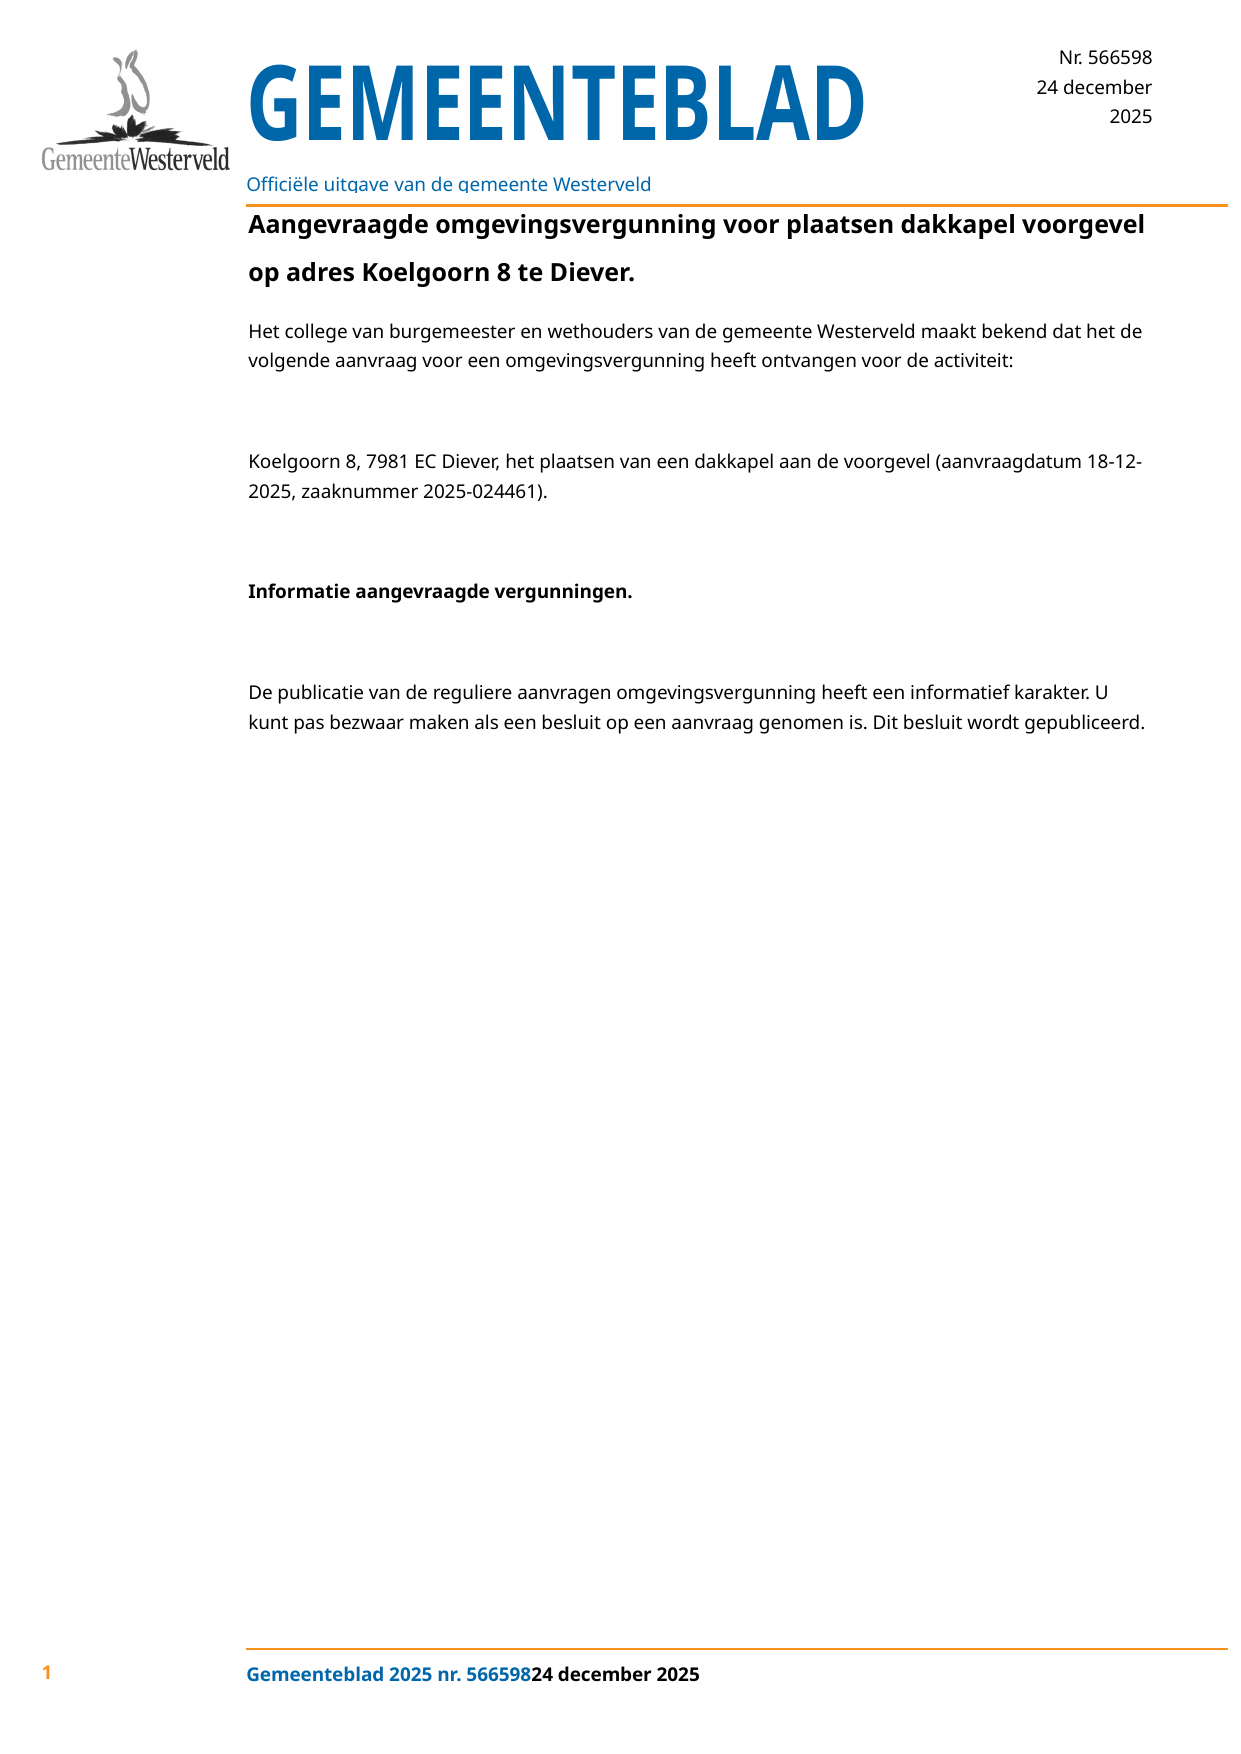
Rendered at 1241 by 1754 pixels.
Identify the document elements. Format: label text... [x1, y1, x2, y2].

picture [41, 47, 231, 172]
text Informatie aangevraagde vergunningen. [248, 579, 1152, 604]
text Aangevraagde omgevingsvergunning voor plaatsen dakkapel voorgevel op adres Koelgoorn 8 te Diever. [248, 207, 1152, 288]
text Het college van burgemeester en wethouders van de gemeente Westerveld maakt bekend dat het de volgende aanvraag voor een omgevingsvergunning heeft ontvangen voor de activiteit: [248, 318, 1152, 373]
text Koelgoorn 8, 7981 EC Diever, het plaatsen van een dakkapel aan de voorgevel (aanvraagdatum 18-12-2025, zaaknummer 2025-024461). [248, 448, 1152, 504]
text De publicatie van de reguliere aanvragen omgevingsvergunning heeft een informatief karakter. U kunt pas bezwaar maken als een besluit op een aanvraag genomen is. Dit besluit wordt gepubliceerd. [248, 679, 1152, 735]
